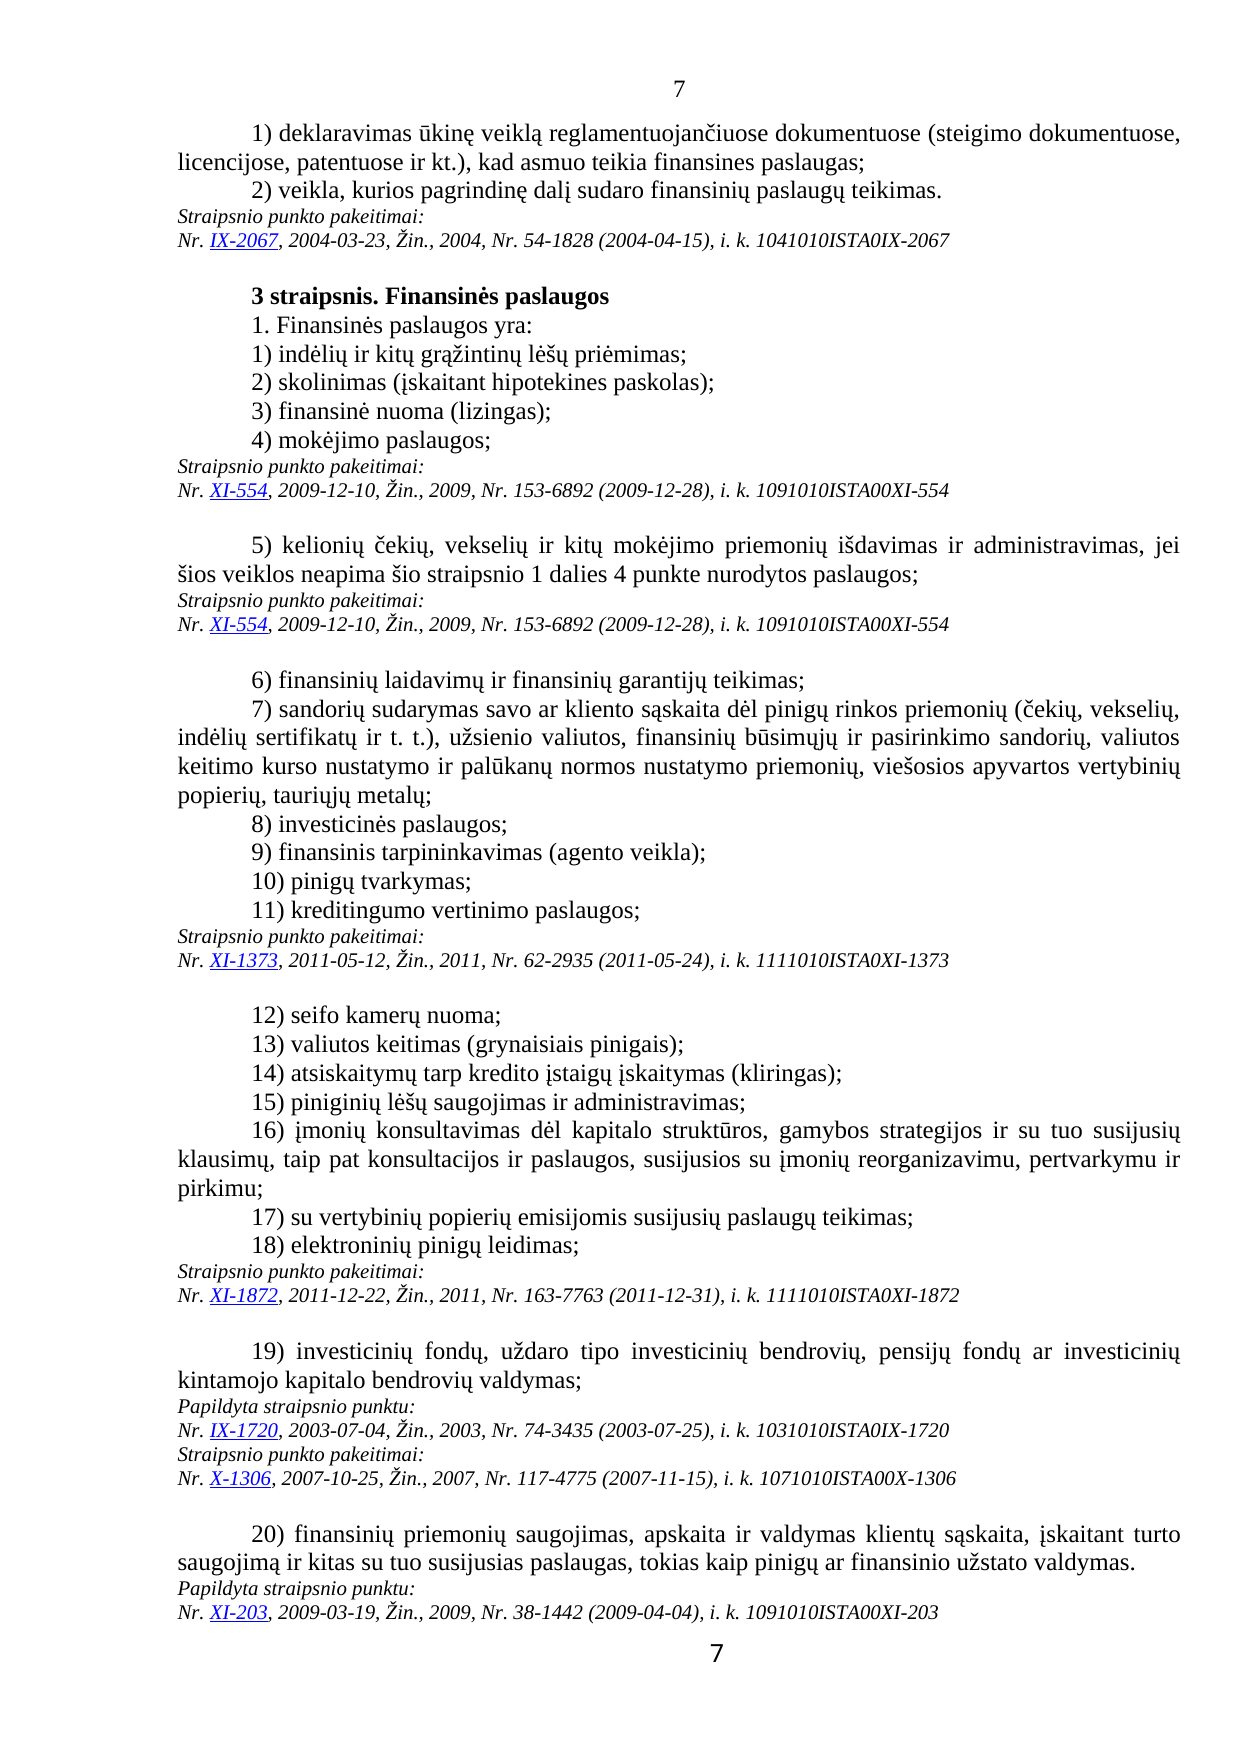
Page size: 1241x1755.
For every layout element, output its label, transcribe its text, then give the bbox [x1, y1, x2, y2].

text Nr. XI-1373, 2011-05-12, Žin., 2011, Nr. 62-2935 (2011-05-24), i. k. 1111010ISTA0XI-1373 [177, 948, 1181, 972]
text 6) finansinių laidavimų ir finansinių garantijų teikimas; [177, 665, 1181, 694]
text 15) piniginių lėšų saugojimas ir administravimas; [177, 1087, 1181, 1116]
text 9) finansinis tarpininkavimas (agento veikla); [177, 837, 1181, 866]
text 3 straipsnis. Finansinės paslaugos [177, 281, 1181, 310]
text Nr. XI-554, 2009-12-10, Žin., 2009, Nr. 153-6892 (2009-12-28), i. k. 1091010ISTA00XI-554 [177, 478, 1181, 502]
text Papildyta straipsnio punktu: [177, 1576, 1181, 1600]
text 2) skolinimas (įskaitant hipotekines paskolas); [177, 367, 1181, 396]
text 11) kreditingumo vertinimo paslaugos; [177, 895, 1181, 924]
text Papildyta straipsnio punktu: [177, 1394, 1181, 1418]
text Nr. IX-2067, 2004-03-23, Žin., 2004, Nr. 54-1828 (2004-04-15), i. k. 1041010ISTA0IX-2067 [177, 228, 1181, 252]
text Straipsnio punkto pakeitimai: [177, 1442, 1181, 1466]
text Nr. IX-1720, 2003-07-04, Žin., 2003, Nr. 74-3435 (2003-07-25), i. k. 1031010ISTA0IX-1720 [177, 1418, 1181, 1442]
text Straipsnio punkto pakeitimai: [177, 454, 1181, 478]
text 13) valiutos keitimas (grynaisiais pinigais); [177, 1029, 1181, 1058]
text 19) investicinių fondų, uždaro tipo investicinių bendrovių, pensijų fondų ar investicinių kintamojo kapitalo bendrovių valdymas; [177, 1336, 1181, 1394]
text 7) sandorių sudarymas savo ar kliento sąskaita dėl pinigų rinkos priemonių (čekių, vekselių, indėlių sertifikatų ir t. t.), užsienio valiutos, finansinių būsimųjų ir pasirinkimo sandorių, valiutos keitimo kurso nustatymo ir palūkanų normos nustatymo priemonių, viešosios apyvartos vertybinių popierių, tauriųjų metalų; [177, 694, 1181, 809]
text 1) indėlių ir kitų grąžintinų lėšų priėmimas; [177, 339, 1181, 367]
text 17) su vertybinių popierių emisijomis susijusių paslaugų teikimas; [177, 1202, 1181, 1231]
text Nr. XI-203, 2009-03-19, Žin., 2009, Nr. 38-1442 (2009-04-04), i. k. 1091010ISTA00XI-203 [177, 1600, 1181, 1624]
text Nr. X-1306, 2007-10-25, Žin., 2007, Nr. 117-4775 (2007-11-15), i. k. 1071010ISTA00X-1306 [177, 1466, 1181, 1490]
text Straipsnio punkto pakeitimai: [177, 204, 1181, 228]
text Nr. XI-554, 2009-12-10, Žin., 2009, Nr. 153-6892 (2009-12-28), i. k. 1091010ISTA00XI-554 [177, 612, 1181, 636]
text 20) finansinių priemonių saugojimas, apskaita ir valdymas klientų sąskaita, įskaitant turto saugojimą ir kitas su tuo susijusias paslaugas, tokias kaip pinigų ar finansinio užstato valdymas. [177, 1519, 1181, 1576]
text 3) finansinė nuoma (lizingas); [177, 396, 1181, 425]
text 16) įmonių konsultavimas dėl kapitalo struktūros, gamybos strategijos ir su tuo susijusių klausimų, taip pat konsultacijos ir paslaugos, susijusios su įmonių reorganizavimu, pertvarkymu ir pirkimu; [177, 1116, 1181, 1202]
text 5) kelionių čekių, vekselių ir kitų mokėjimo priemonių išdavimas ir administravimas, jei šios veiklos neapima šio straipsnio 1 dalies 4 punkte nurodytos paslaugos; [177, 531, 1181, 588]
text 18) elektroninių pinigų leidimas; [177, 1231, 1181, 1259]
text 12) seifo kamerų nuoma; [177, 1001, 1181, 1029]
text 10) pinigų tvarkymas; [177, 866, 1181, 895]
text 8) investicinės paslaugos; [177, 809, 1181, 837]
text Straipsnio punkto pakeitimai: [177, 924, 1181, 948]
text 1) deklaravimas ūkinę veiklą reglamentuojančiuose dokumentuose (steigimo dokumentuose, licencijose, patentuose ir kt.), kad asmuo teikia finansines paslaugas; [177, 118, 1181, 176]
text Nr. XI-1872, 2011-12-22, Žin., 2011, Nr. 163-7763 (2011-12-31), i. k. 1111010ISTA0XI-1872 [177, 1283, 1181, 1307]
text 1. Finansinės paslaugos yra: [177, 310, 1181, 339]
text 4) mokėjimo paslaugos; [177, 425, 1181, 454]
text Straipsnio punkto pakeitimai: [177, 1259, 1181, 1283]
text 14) atsiskaitymų tarp kredito įstaigų įskaitymas (kliringas); [177, 1058, 1181, 1087]
text Straipsnio punkto pakeitimai: [177, 588, 1181, 612]
text 2) veikla, kurios pagrindinę dalį sudaro finansinių paslaugų teikimas. [177, 176, 1181, 204]
